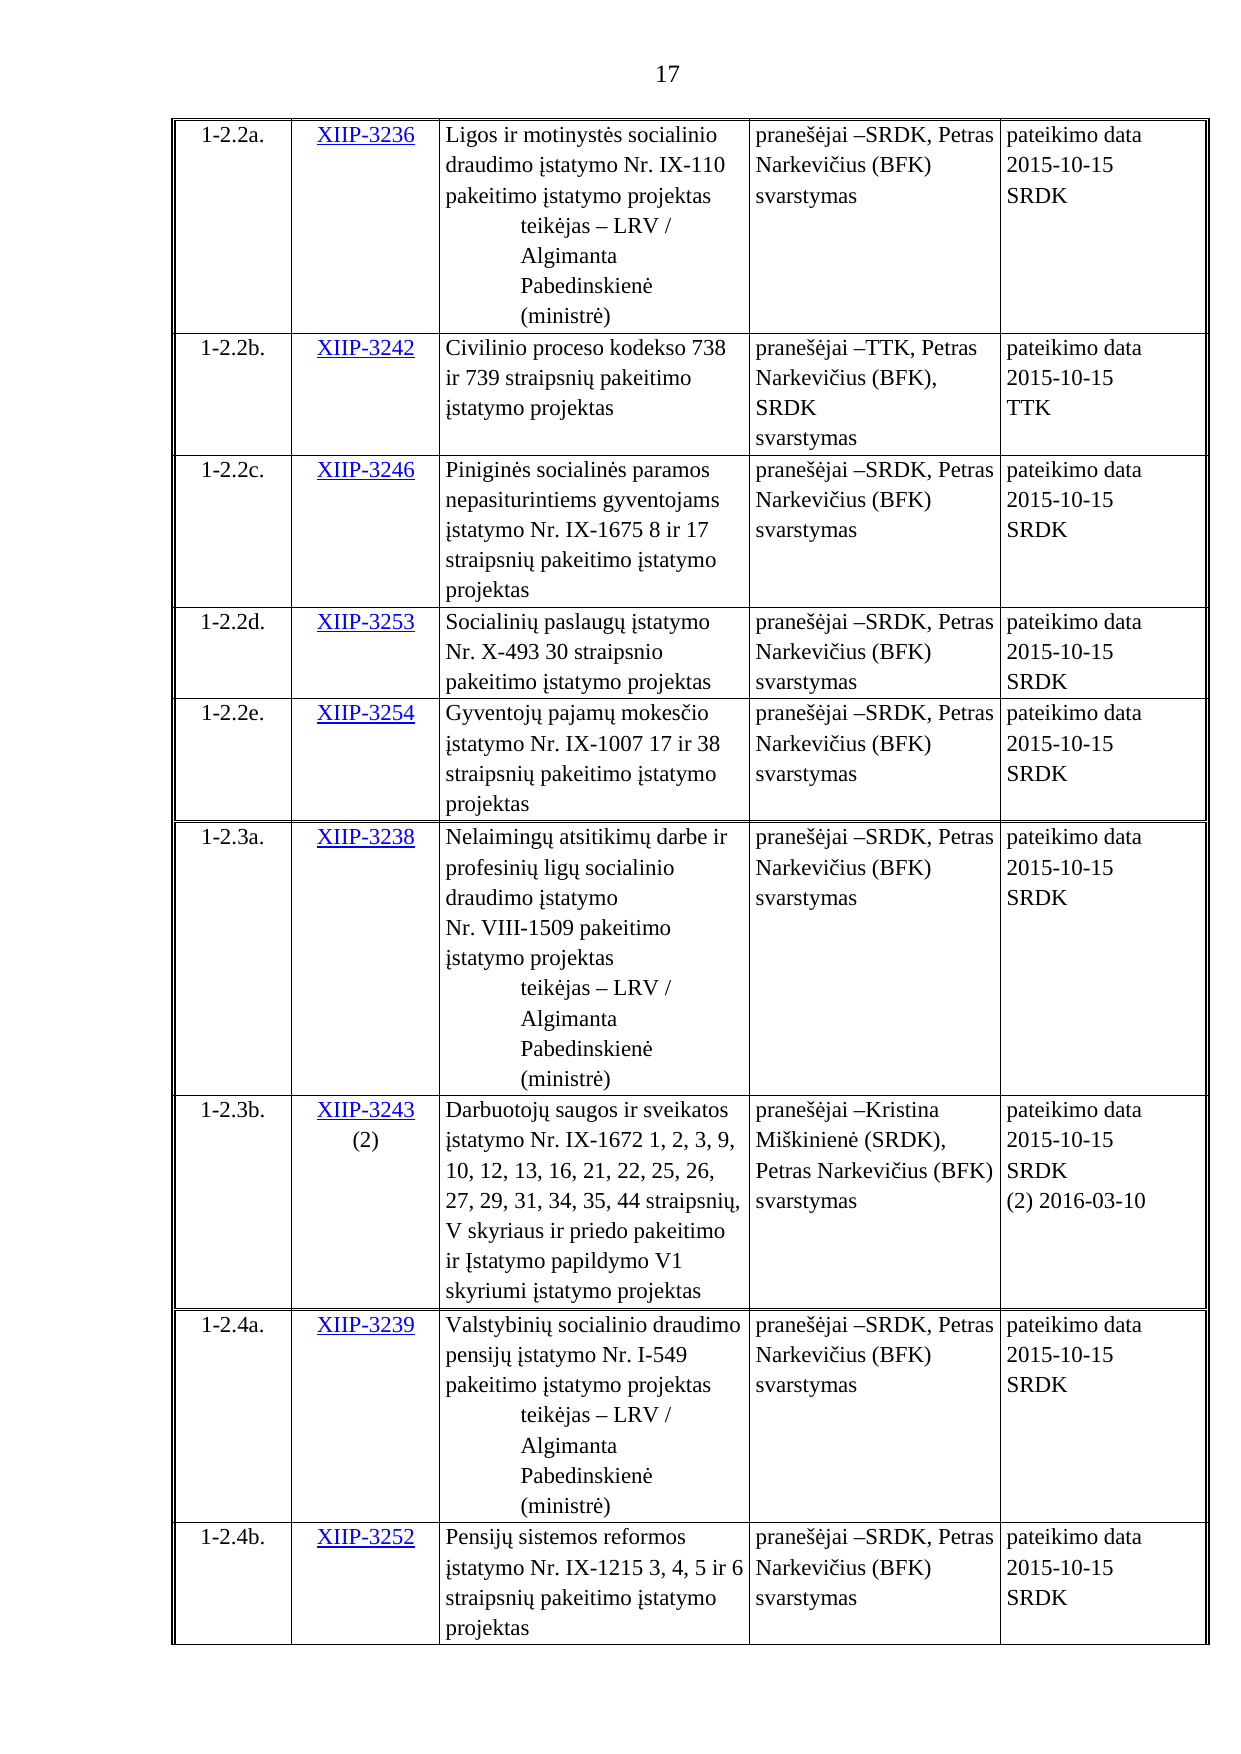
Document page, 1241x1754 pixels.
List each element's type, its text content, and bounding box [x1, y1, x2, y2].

table_cell 1-2.2a. [176, 121, 291, 333]
table_cell pateikimo data 2015-10-15 TTK [1001, 334, 1205, 454]
table_cell pranešėjai –SRDK, Petras Narkevičius (BFK) svarstymas [750, 121, 1000, 333]
table_cell Valstybinių socialinio draudimo pensijų įstatymo Nr. I-549 pakeitimo įstatymo projektas teikėjas – LRV / Algimanta Pabedinskienė (ministrė) [440, 1311, 749, 1522]
table_cell 1-2.3a. [176, 823, 291, 1095]
table_cell pranešėjai –SRDK, Petras Narkevičius (BFK) svarstymas [750, 699, 1000, 820]
table_cell 1-2.3b. [176, 1096, 291, 1308]
table_cell pateikimo data 2015-10-15 SRDK [1001, 1311, 1205, 1522]
table_cell XIIP-3252 [292, 1523, 439, 1644]
table_cell Darbuotojų saugos ir sveikatos įstatymo Nr. IX-1672 1, 2, 3, 9, 10, 12, 13, 16, 21, 22, 25, 26, 27, 29, 31, 34, 35, 44 straipsnių, V skyriaus ir priedo pakeitimo ir Įstatymo papildymo V1 skyriumi įstatymo projektas [440, 1096, 749, 1308]
table_cell pateikimo data 2015-10-15 SRDK (2) 2016-03-10 [1001, 1096, 1205, 1308]
table_cell pranešėjai –SRDK, Petras Narkevičius (BFK) svarstymas [750, 456, 1000, 607]
table_cell pranešėjai –SRDK, Petras Narkevičius (BFK) svarstymas [750, 608, 1000, 698]
table_cell pateikimo data 2015-10-15 SRDK [1001, 823, 1205, 1095]
table_cell XIIP-3236 [292, 121, 439, 333]
table_cell 1-2.4a. [176, 1311, 291, 1522]
table_cell pateikimo data 2015-10-15 SRDK [1001, 699, 1205, 820]
table_cell Nelaimingų atsitikimų darbe ir profesinių ligų socialinio draudimo įstatymo Nr. VIII-1509 pakeitimo įstatymo projektas teikėjas – LRV / Algimanta Pabedinskienė (ministrė) [440, 823, 749, 1095]
table_cell pranešėjai –SRDK, Petras Narkevičius (BFK) svarstymas [750, 823, 1000, 1095]
table_cell pranešėjai –Kristina Miškinienė (SRDK), Petras Narkevičius (BFK) svarstymas [750, 1096, 1000, 1308]
table_cell XIIP-3254 [292, 699, 439, 820]
table_cell Ligos ir motinystės socialinio draudimo įstatymo Nr. IX-110 pakeitimo įstatymo projektas teikėjas – LRV / Algimanta Pabedinskienė (ministrė) [440, 121, 749, 333]
table_cell pateikimo data 2015-10-15 SRDK [1001, 121, 1205, 333]
table_cell XIIP-3246 [292, 456, 439, 607]
table_cell pranešėjai –TTK, Petras Narkevičius (BFK), SRDK svarstymas [750, 334, 1000, 454]
table_cell Socialinių paslaugų įstatymo Nr. X-493 30 straipsnio pakeitimo įstatymo projektas [440, 608, 749, 698]
table_cell Pensijų sistemos reformos įstatymo Nr. IX-1215 3, 4, 5 ir 6 straipsnių pakeitimo įstatymo projektas [440, 1523, 749, 1644]
table_cell 1-2.2b. [176, 334, 291, 454]
table_cell XIIP-3242 [292, 334, 439, 454]
table_cell Piniginės socialinės paramos nepasiturintiems gyventojams įstatymo Nr. IX-1675 8 ir 17 straipsnių pakeitimo įstatymo projektas [440, 456, 749, 607]
table_cell pranešėjai –SRDK, Petras Narkevičius (BFK) svarstymas [750, 1311, 1000, 1522]
table_cell pateikimo data 2015-10-15 SRDK [1001, 456, 1205, 607]
table_cell 1-2.2e. [176, 699, 291, 820]
table_cell Civilinio proceso kodekso 738 ir 739 straipsnių pakeitimo įstatymo projektas [440, 334, 749, 454]
table_cell XIIP-3238 [292, 823, 439, 1095]
table_cell XIIP-3253 [292, 608, 439, 698]
table_cell pranešėjai –SRDK, Petras Narkevičius (BFK) svarstymas [750, 1523, 1000, 1644]
table_cell pateikimo data 2015-10-15 SRDK [1001, 608, 1205, 698]
table_cell XIIP-3239 [292, 1311, 439, 1522]
table_cell Gyventojų pajamų mokesčio įstatymo Nr. IX-1007 17 ir 38 straipsnių pakeitimo įstatymo projektas [440, 699, 749, 820]
table_cell 1-2.2c. [176, 456, 291, 607]
table_cell pateikimo data 2015-10-15 SRDK [1001, 1523, 1205, 1644]
table_cell XIIP-3243 (2) [292, 1096, 439, 1308]
table_cell 1-2.2d. [176, 608, 291, 698]
table_cell 1-2.4b. [176, 1523, 291, 1644]
